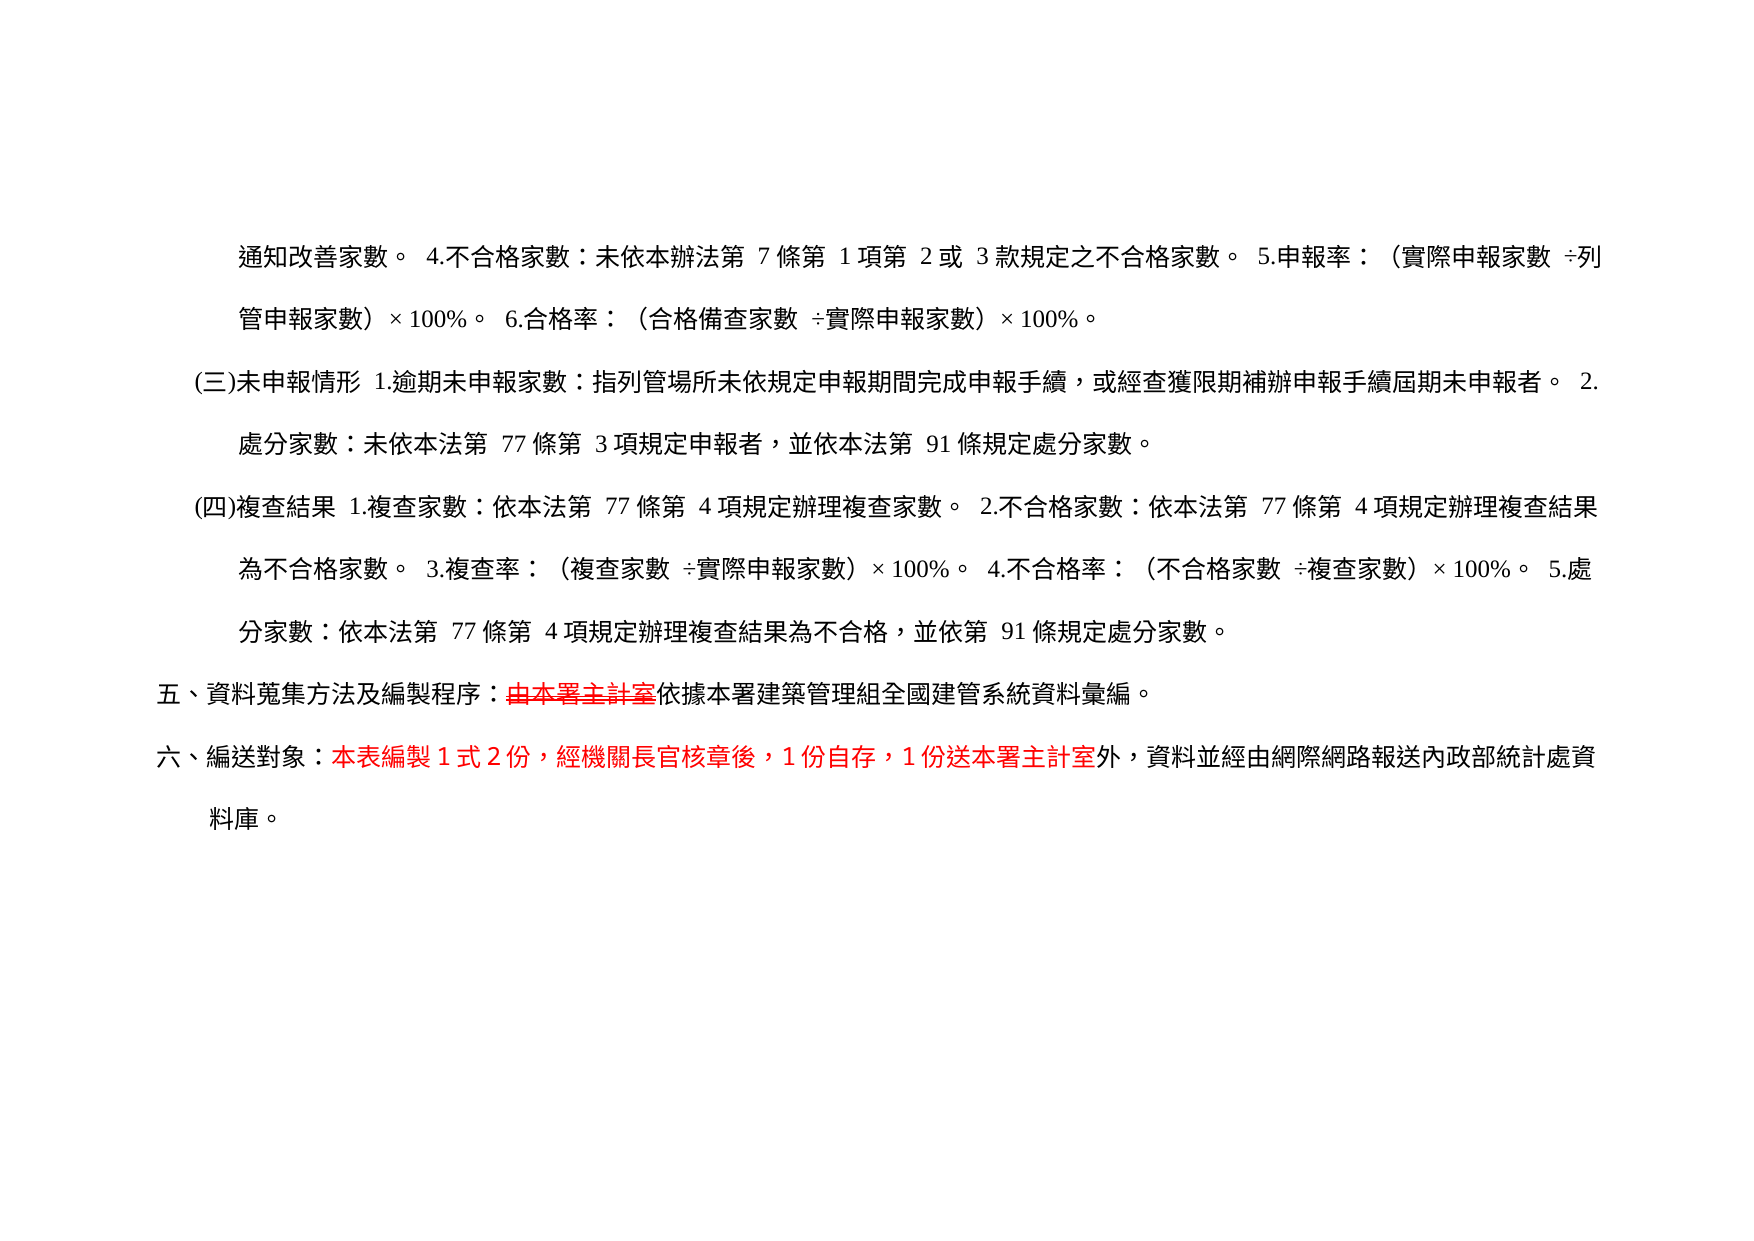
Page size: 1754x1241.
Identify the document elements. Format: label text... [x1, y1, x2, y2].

text 六、編送對象：本表編製1式2份，經機關長官核章後，1份自存，1份送本署主計室外，資料並經由網際網路報送內政部統計處資料庫。 [150, 714, 1604, 839]
text 五、資料蒐集方法及編製程序：由本署主計室依據本署建築管理組全國建管系統資料彙編。 [150, 651, 1604, 714]
text (四)複查結果 1.複查家數：依本法第 77 條第 4 項規定辦理複查家數。 2.不合格家數：依本法第 77 條第 4 項規定辦理複查結果為不合格家數。 3.複查率：（複查家數 ÷實際申報家數）× 100%。 4.不合格率：（不合格家數 ÷複查家數）× 100%。 5.處分家數：依本法第 77 條第 4 項規定辦理複查結果為不合格，並依第 91 條規定處分家數。 [194, 464, 1604, 651]
text (三)未申報情形 1.逾期未申報家數：指列管場所未依規定申報期間完成申報手續，或經查獲限期補辦申報手續屆期未申報者。 2.處分家數：未依本法第 77 條第 3 項規定申報者，並依本法第 91 條規定處分家數。 [194, 339, 1604, 464]
text (二)實際申報情形 1.實際申報家數：本年度實際申報建築物公共安全檢查家數。 2.合格備查家數：依本辦法第 7 條第 1 項第 1 款規定，經查核結果合格者，予以備查家數。 3.通知改善家數：依本辦法第 7 條第 1 項第 3 款規定，經查核結果不合格者，通知改善家數。 4.不合格家數：未依本辦法第 7 條第 1 項第 2 或 3 款規定之不合格家數。 5.申報率：（實際申報家數 ÷列管申報家數）× 100%。 6.合格率：（合格備查家數 ÷實際申報家數）× 100%。 [194, 214, 1604, 339]
